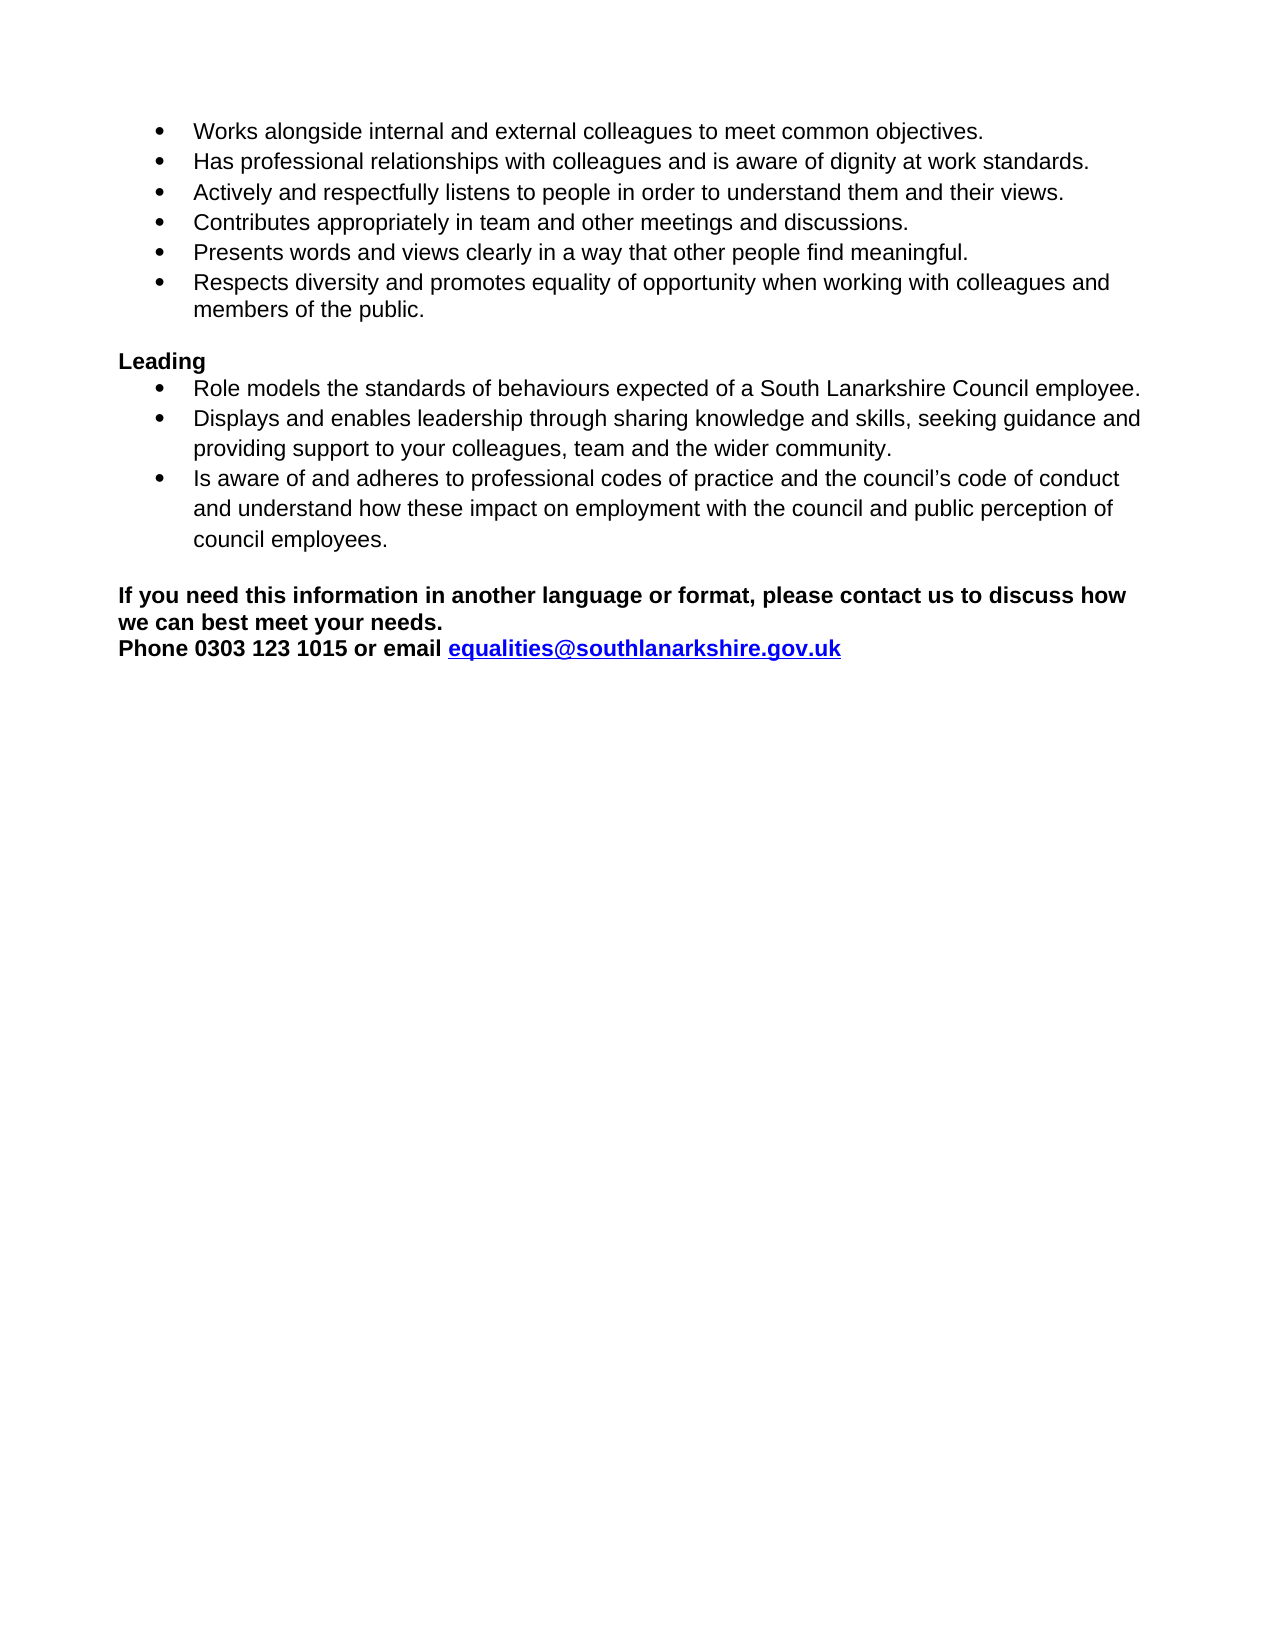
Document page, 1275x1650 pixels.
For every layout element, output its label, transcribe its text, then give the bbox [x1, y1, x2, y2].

list Works alongside internal and external colleagues to meet common objectives. [156, 118, 1157, 144]
list Is aware of and adheres to professional codes of practice and the council’s code of conduct and understand how these impact on employment with the council and public perception of council employees. [156, 465, 1157, 552]
text If you need this information in another language or format, please contact us to discuss how we can best meet your needs. [118, 582, 1157, 635]
text Phone 0303 123 1015 or email equalities@southlanarkshire.gov.uk [118, 635, 1157, 661]
list Actively and respectfully listens to people in order to understand them and their views. [156, 178, 1157, 205]
list Presents words and views clearly in a way that other people find meaningful. [156, 239, 1157, 265]
list Has professional relationships with colleagues and is aware of dignity at work standards. [156, 148, 1157, 175]
list Contributes appropriately in team and other meetings and discussions. [156, 209, 1157, 235]
list Displays and enables leadership through sharing knowledge and skills, seeking guidance and providing support to your colleagues, team and the wider community. [156, 405, 1157, 461]
list Respects diversity and promotes equality of opportunity when working with colleagues and members of the public. [156, 269, 1157, 322]
list Role models the standards of behaviours expected of a South Lanarkshire Council employee. [156, 374, 1157, 401]
text Leading [118, 348, 1157, 374]
